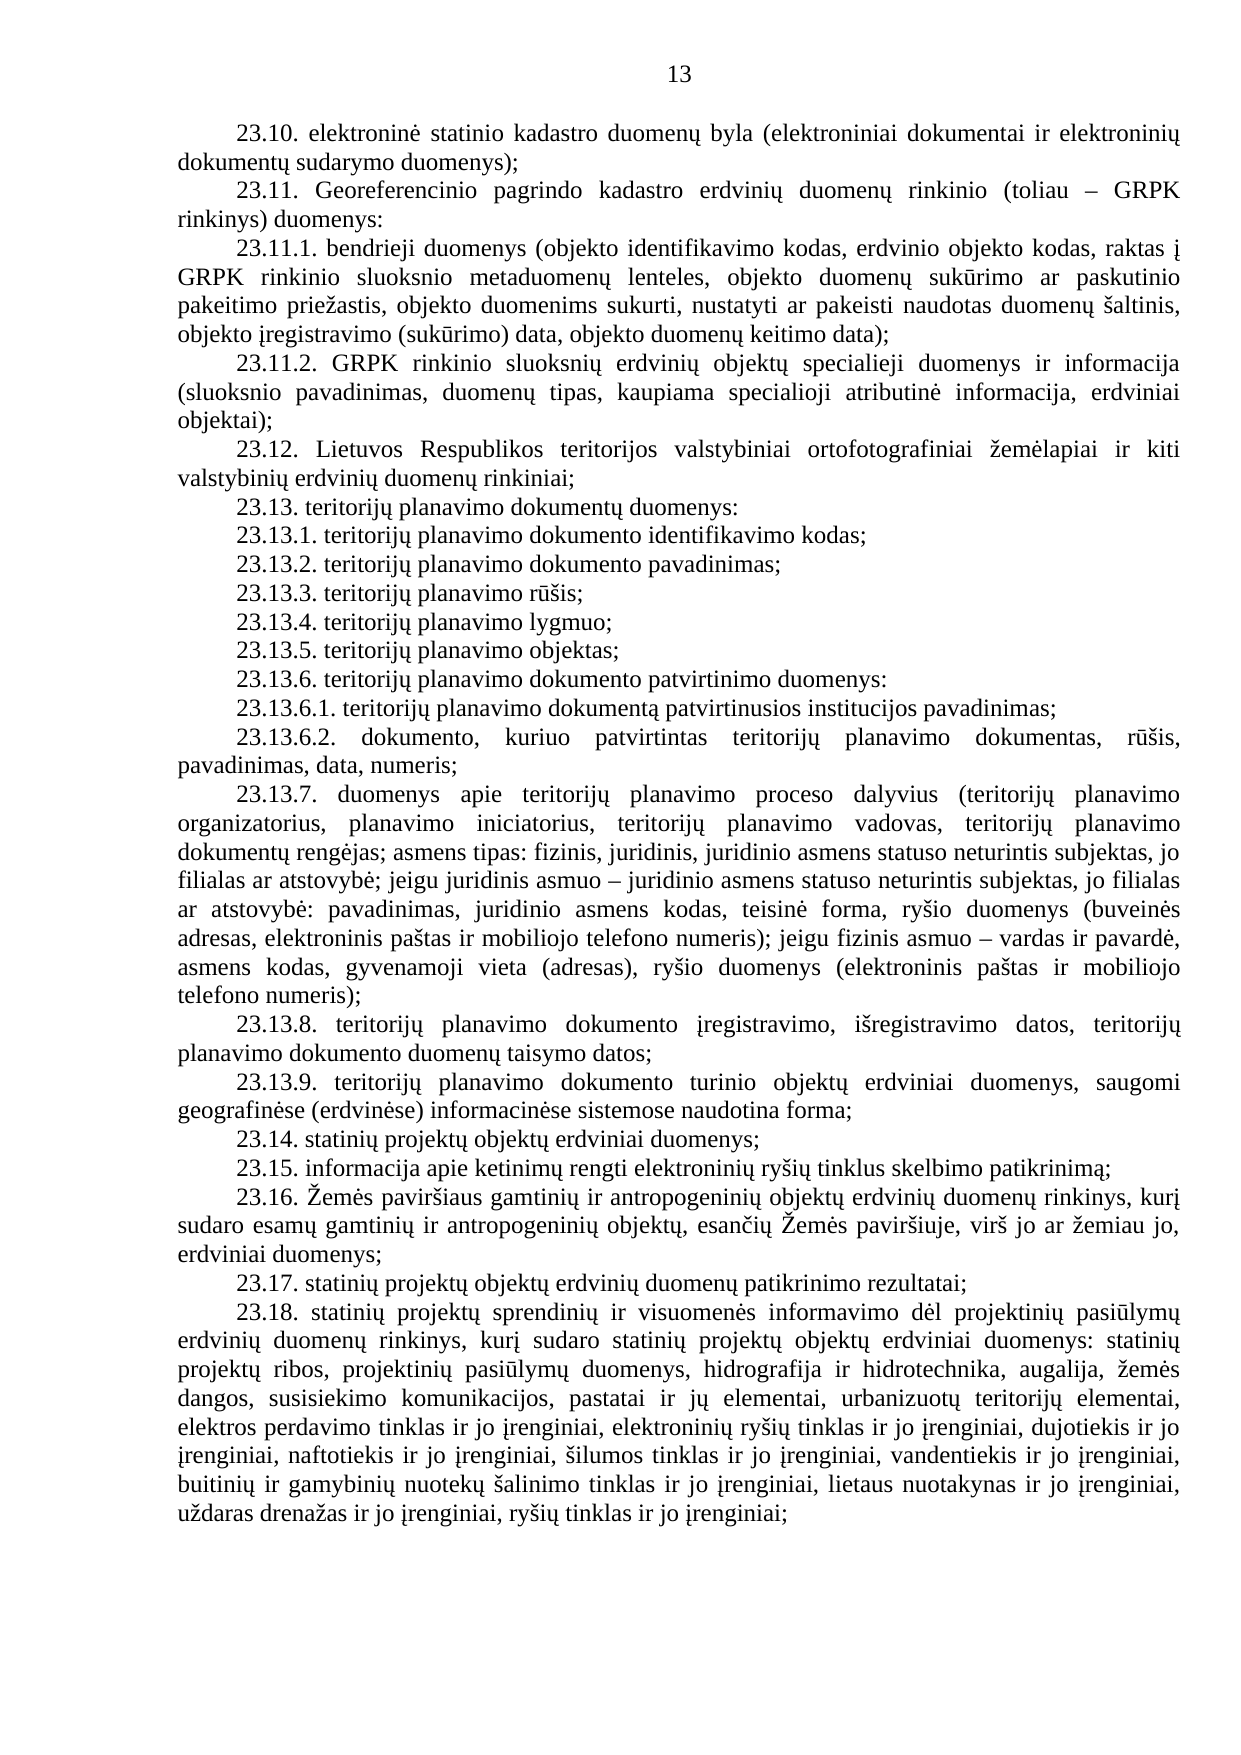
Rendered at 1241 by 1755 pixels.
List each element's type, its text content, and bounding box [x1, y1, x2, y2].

text 23.13.6. teritorijų planavimo dokumento patvirtinimo duomenys: [177, 664, 1181, 693]
text 23.10. elektroninė statinio kadastro duomenų byla (elektroniniai dokumentai ir elektroninių dokumentų sudarymo duomenys); [177, 118, 1181, 176]
text 23.11. Georeferencinio pagrindo kadastro erdvinių duomenų rinkinio (toliau – GRPK rinkinys) duomenys: [177, 176, 1181, 233]
text 23.11.2. GRPK rinkinio sluoksnių erdvinių objektų specialieji duomenys ir informacija (sluoksnio pavadinimas, duomenų tipas, kaupiama specialioji atributinė informacija, erdviniai objektai); [177, 348, 1181, 434]
text 23.12. Lietuvos Respublikos teritorijos valstybiniai ortofotografiniai žemėlapiai ir kiti valstybinių erdvinių duomenų rinkiniai; [177, 434, 1181, 492]
text 23.17. statinių projektų objektų erdvinių duomenų patikrinimo rezultatai; [177, 1268, 1181, 1297]
text 23.13. teritorijų planavimo dokumentų duomenys: [177, 492, 1181, 521]
text 23.13.3. teritorijų planavimo rūšis; [177, 578, 1181, 607]
text 23.15. informacija apie ketinimų rengti elektroninių ryšių tinklus skelbimo patikrinimą; [177, 1153, 1181, 1182]
text 23.13.7. duomenys apie teritorijų planavimo proceso dalyvius (teritorijų planavimo organizatorius, planavimo iniciatorius, teritorijų planavimo vadovas, teritorijų planavimo dokumentų rengėjas; asmens tipas: fizinis, juridinis, juridinio asmens statuso neturintis subjektas, jo filialas ar atstovybė; jeigu juridinis asmuo – juridinio asmens statuso neturintis subjektas, jo filialas ar atstovybė: pavadinimas, juridinio asmens kodas, teisinė forma, ryšio duomenys (buveinės adresas, elektroninis paštas ir mobiliojo telefono numeris); jeigu fizinis asmuo – vardas ir pavardė, asmens kodas, gyvenamoji vieta (adresas), ryšio duomenys (elektroninis paštas ir mobiliojo telefono numeris); [177, 779, 1181, 1009]
text 23.11.1. bendrieji duomenys (objekto identifikavimo kodas, erdvinio objekto kodas, raktas į GRPK rinkinio sluoksnio metaduomenų lenteles, objekto duomenų sukūrimo ar paskutinio pakeitimo priežastis, objekto duomenims sukurti, nustatyti ar pakeisti naudotas duomenų šaltinis, objekto įregistravimo (sukūrimo) data, objekto duomenų keitimo data); [177, 233, 1181, 348]
text 23.13.4. teritorijų planavimo lygmuo; [177, 607, 1181, 636]
text 23.13.5. teritorijų planavimo objektas; [177, 636, 1181, 664]
text 23.13.6.1. teritorijų planavimo dokumentą patvirtinusios institucijos pavadinimas; [177, 693, 1181, 722]
text 23.13.8. teritorijų planavimo dokumento įregistravimo, išregistravimo datos, teritorijų planavimo dokumento duomenų taisymo datos; [177, 1009, 1181, 1067]
text 23.14. statinių projektų objektų erdviniai duomenys; [177, 1124, 1181, 1153]
text 23.18. statinių projektų sprendinių ir visuomenės informavimo dėl projektinių pasiūlymų erdvinių duomenų rinkinys, kurį sudaro statinių projektų objektų erdviniai duomenys: statinių projektų ribos, projektinių pasiūlymų duomenys, hidrografija ir hidrotechnika, augalija, žemės dangos, susisiekimo komunikacijos, pastatai ir jų elementai, urbanizuotų teritorijų elementai, elektros perdavimo tinklas ir jo įrenginiai, elektroninių ryšių tinklas ir jo įrenginiai, dujotiekis ir jo įrenginiai, naftotiekis ir jo įrenginiai, šilumos tinklas ir jo įrenginiai, vandentiekis ir jo įrenginiai, buitinių ir gamybinių nuotekų šalinimo tinklas ir jo įrenginiai, lietaus nuotakynas ir jo įrenginiai, uždaras drenažas ir jo įrenginiai, ryšių tinklas ir jo įrenginiai; [177, 1297, 1181, 1527]
text 23.13.9. teritorijų planavimo dokumento turinio objektų erdviniai duomenys, saugomi geografinėse (erdvinėse) informacinėse sistemose naudotina forma; [177, 1067, 1181, 1124]
text 23.13.1. teritorijų planavimo dokumento identifikavimo kodas; [177, 521, 1181, 549]
text 23.13.2. teritorijų planavimo dokumento pavadinimas; [177, 549, 1181, 578]
text 23.16. Žemės paviršiaus gamtinių ir antropogeninių objektų erdvinių duomenų rinkinys, kurį sudaro esamų gamtinių ir antropogeninių objektų, esančių Žemės paviršiuje, virš jo ar žemiau jo, erdviniai duomenys; [177, 1182, 1181, 1268]
text 23.13.6.2. dokumento, kuriuo patvirtintas teritorijų planavimo dokumentas, rūšis, pavadinimas, data, numeris; [177, 722, 1181, 779]
